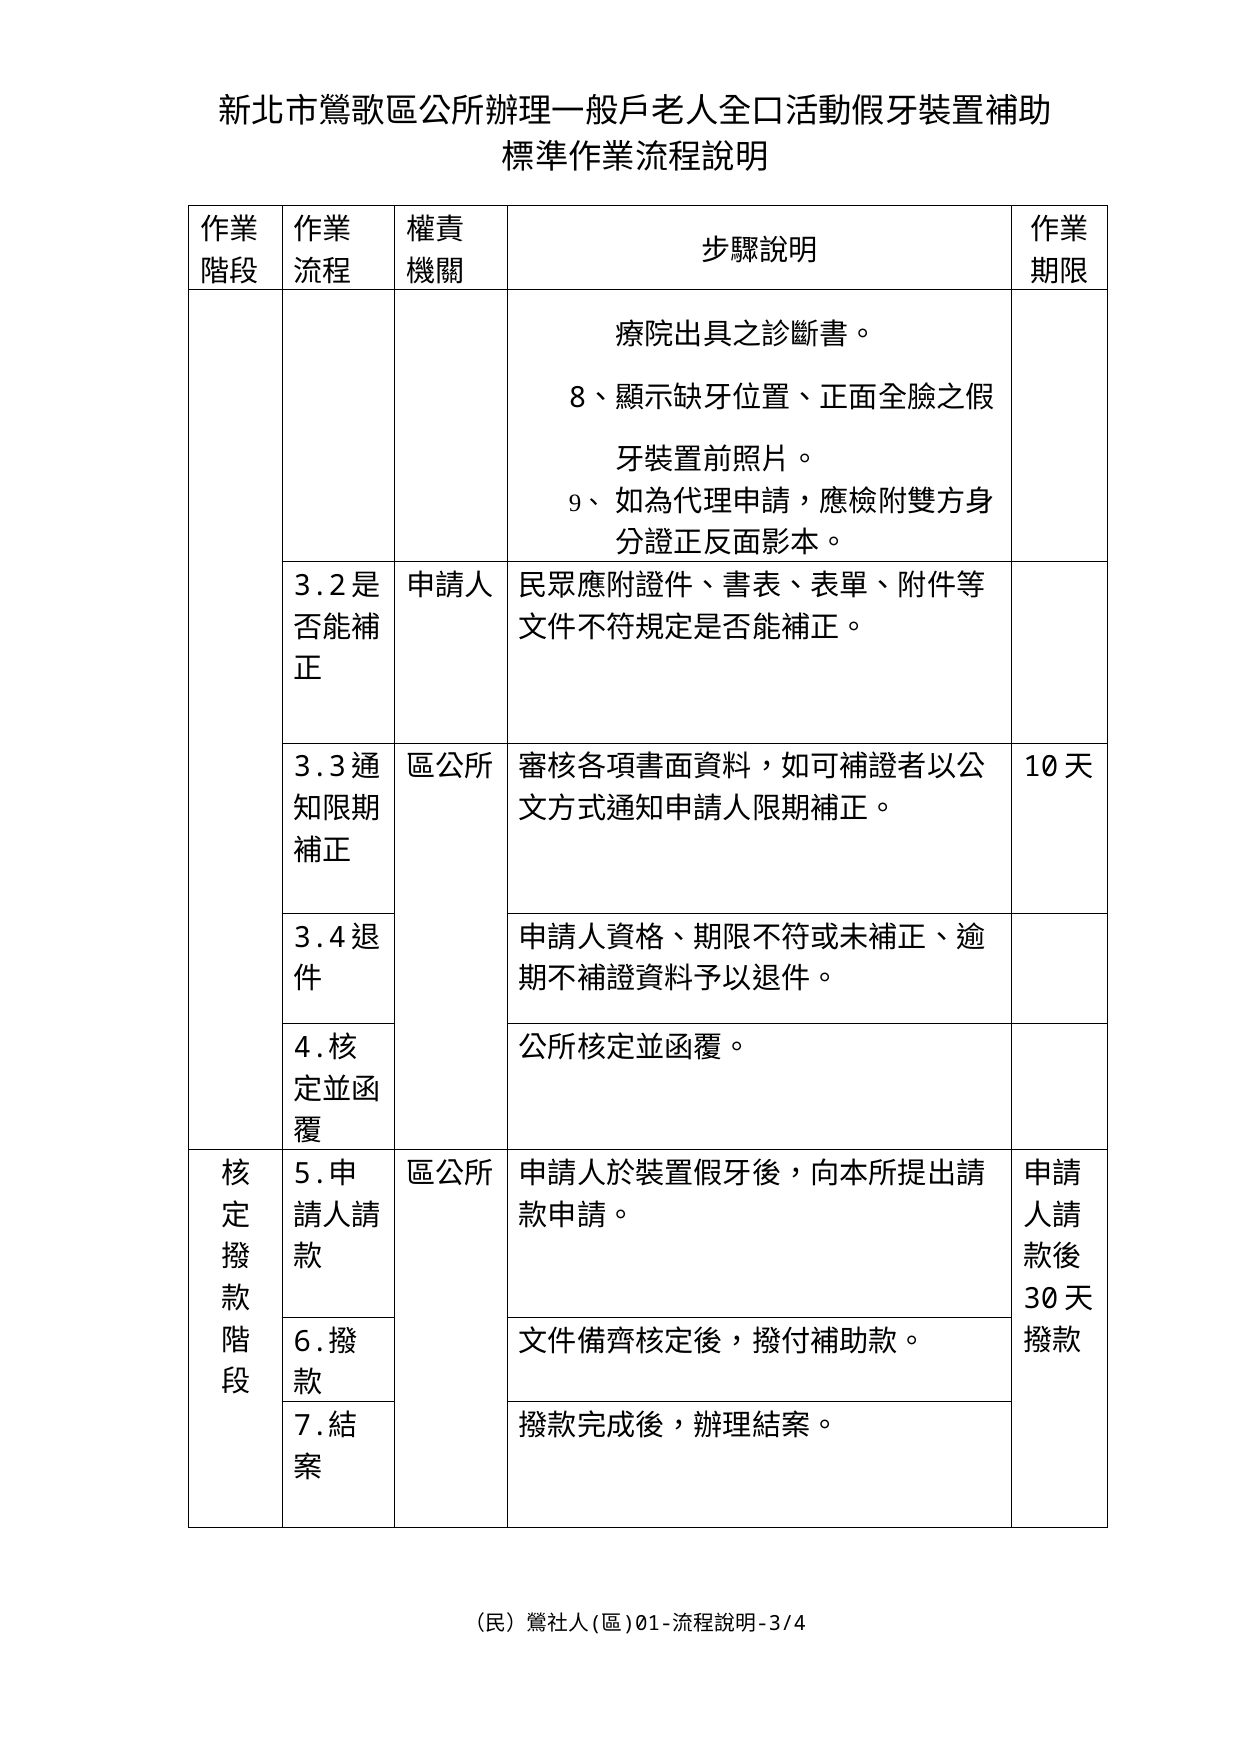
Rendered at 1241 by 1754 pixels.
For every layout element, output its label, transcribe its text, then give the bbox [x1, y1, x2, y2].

table_cell 區公所 [395, 1150, 507, 1527]
table_header 作業 流程 [283, 206, 394, 289]
table_cell [1012, 1024, 1107, 1149]
table_cell [1012, 562, 1107, 742]
table_header 權責 機關 [395, 206, 507, 289]
table_cell [283, 290, 394, 561]
table_cell 申請人於裝置假牙後，向本所提出請款申請。 [508, 1150, 1011, 1317]
table_header 步驟說明 [508, 206, 1011, 289]
table_cell 申請人 [395, 562, 507, 742]
table_cell 4.核定並函覆 [283, 1024, 394, 1149]
table_cell 3.2是否能補正 [283, 562, 394, 742]
table_cell 5.申請人請款 [283, 1150, 394, 1317]
table_cell 公所核定並函覆。 [508, 1024, 1011, 1149]
table_header 作業期限 [1012, 206, 1107, 289]
table_cell 文件備齊核定後，撥付補助款。 [508, 1318, 1011, 1401]
table_header 作業 階段 [189, 206, 282, 289]
table_cell 申請人資格、期限不符或未補正、逾期不補證資料予以退件。 [508, 914, 1011, 1023]
table_cell 審核各項書面資料，如可補證者以公文方式通知申請人限期補正。 [508, 744, 1011, 913]
table_cell 3.3通知限期補正 [283, 744, 394, 913]
table_cell [395, 290, 507, 561]
table_cell 撥款完成後，辦理結案。 [508, 1402, 1011, 1527]
table_cell 申請人請款後30天撥款 [1012, 1150, 1107, 1527]
table_cell 檢視申請資料是否符合。 檢視申請期限是否逾期。 檢視應備證件是否齊全： 新北市政府鶯歌區公所辦理一般戶老人全口活動假牙裝置 補助申請表【（民）表一】。 補助對象之證明文件（身分證影本）。 新北市政府鶯歌區公所辦理一般戶老人全口活動假牙裝置 補助診治計畫書【（民）表二】。 領據【（民）表三】。 切結書【（民）表四】。 全民健康保險特約之公私立醫療院出具之假牙裝置費用估價明細【（民）表五】。 全民健康保險特約之公私立醫療院出具之診斷書。 顯示缺牙位置、正面全臉之假牙裝置前照片。 如為代理申請，應檢附雙方身分證正反面影本。 [508, 290, 1011, 561]
table_cell [1012, 914, 1107, 1023]
table_cell 區公所 [395, 744, 507, 1149]
table_cell [1012, 290, 1107, 561]
table_cell [189, 290, 282, 1149]
table_cell 7.結案 [283, 1402, 394, 1527]
table_cell 3.4退件 [283, 914, 394, 1023]
table_cell 民眾應附證件、書表、表單、附件等文件不符規定是否能補正。 [508, 562, 1011, 742]
table_cell 10天 [1012, 744, 1107, 913]
table_cell 核 定 撥 款 階 段 [189, 1150, 282, 1527]
table_cell 6.撥款 [283, 1318, 394, 1401]
